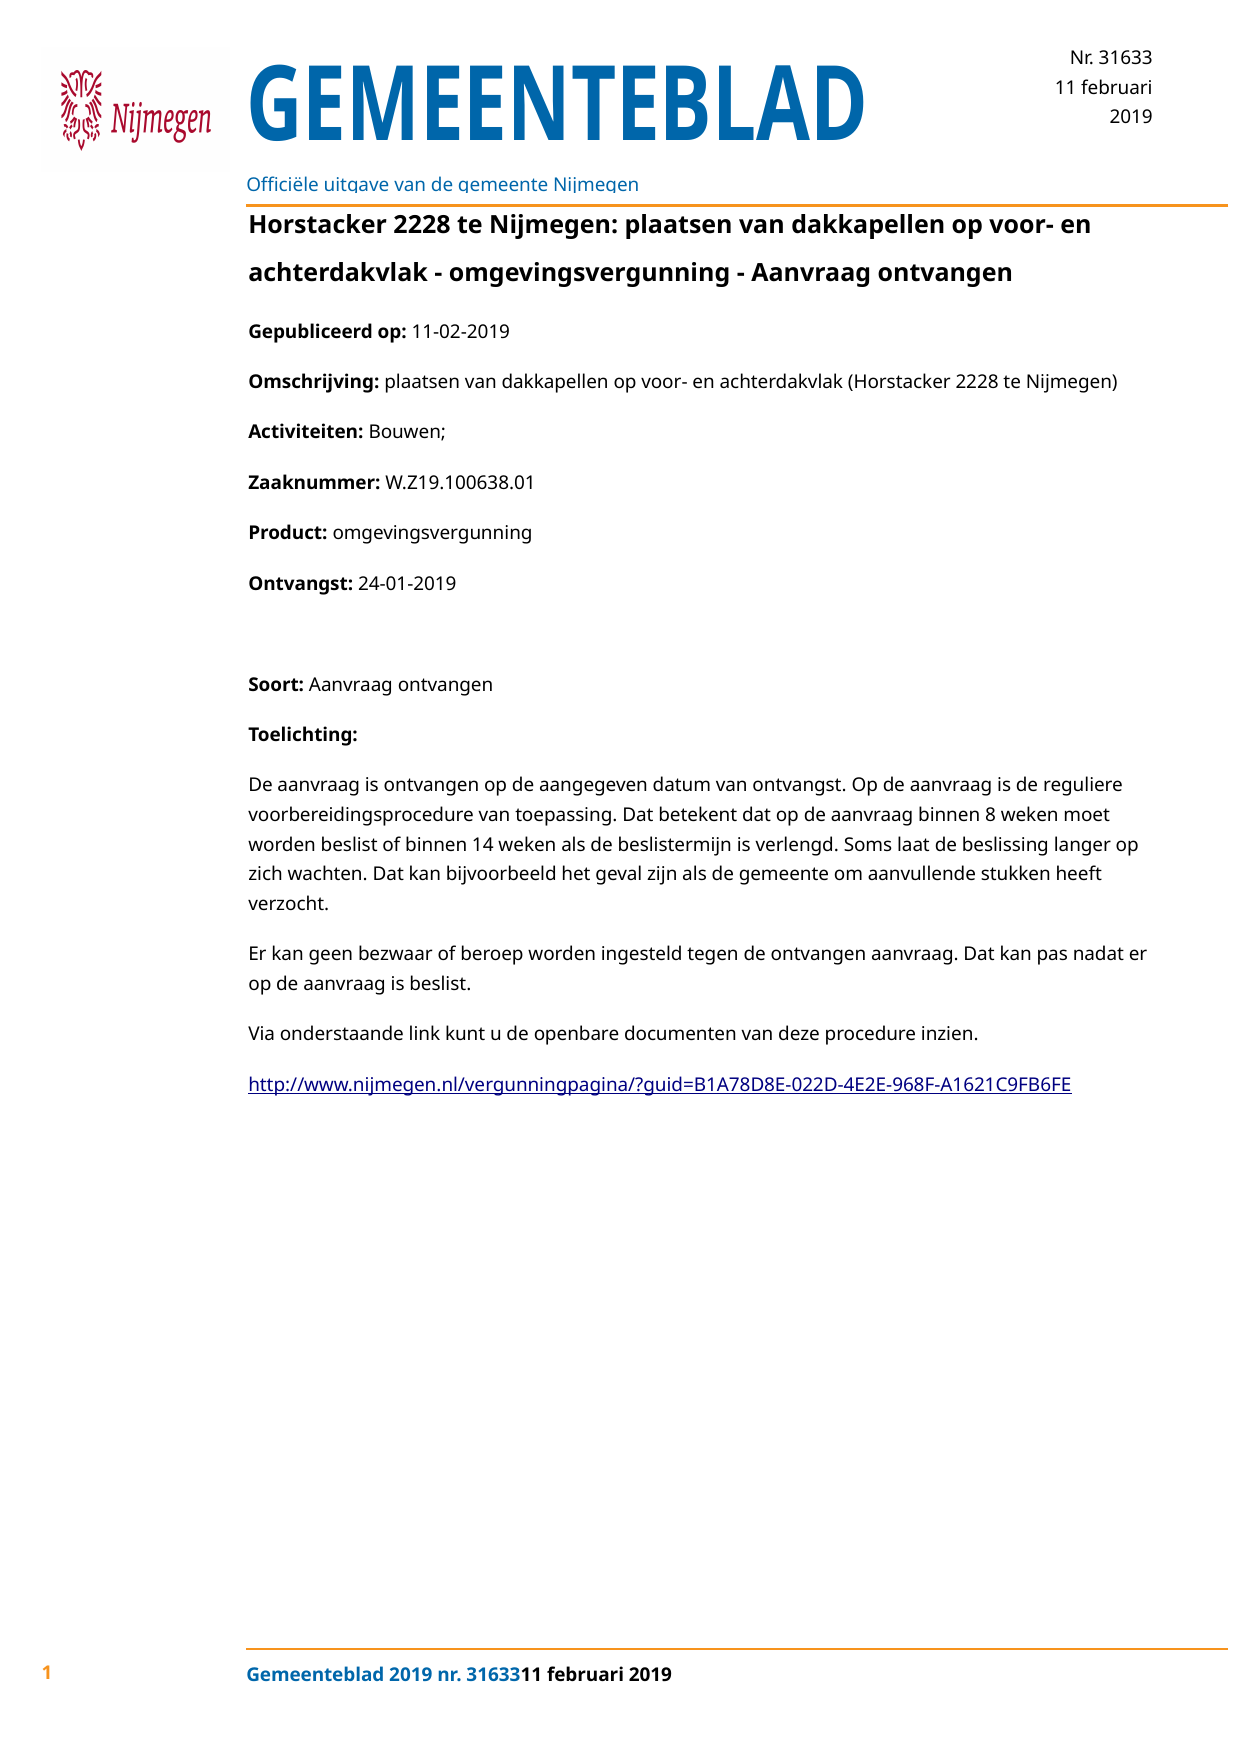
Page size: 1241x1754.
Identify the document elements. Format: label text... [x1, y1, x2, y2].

text Zaaknummer: W.Z19.100638.01 [248, 469, 1152, 495]
text http://www.nijmegen.nl/vergunningpagina/?guid=B1A78D8E-022D-4E2E-968F-A1621C9FB6FE [248, 1071, 1152, 1097]
text Ontvangst: 24-01-2019 [248, 570, 1152, 596]
text Via onderstaande link kunt u de openbare documenten van deze procedure inzien. [248, 1020, 1152, 1046]
text Omschrijving: plaatsen van dakkapellen op voor- en achterdakvlak (Horstacker 2228 te Nijmegen) [248, 368, 1152, 394]
text Gepubliceerd op: 11-02-2019 [248, 318, 1152, 344]
text De aanvraag is ontvangen op de aangegeven datum van ontvangst. Op de aanvraag is de reguliere voorbereidingsprocedure van toepassing. Dat betekent dat op de aanvraag binnen 8 weken moet worden beslist of binnen 14 weken als de beslistermijn is verlengd. Soms laat de beslissing langer op zich wachten. Dat kan bijvoorbeeld het geval zijn als de gemeente om aanvullende stukken heeft verzocht. [248, 772, 1152, 916]
text Activiteiten: Bouwen; [248, 419, 1152, 444]
picture [41, 47, 231, 172]
text Product: omgevingsvergunning [248, 519, 1152, 545]
text Er kan geen bezwaar of beroep worden ingesteld tegen de ontvangen aanvraag. Dat kan pas nadat er op de aanvraag is beslist. [248, 940, 1152, 996]
text Toelichting: [248, 721, 1152, 747]
text Horstacker 2228 te Nijmegen: plaatsen van dakkapellen op voor- en achterdakvlak - omgevingsvergunning - Aanvraag ontvangen [248, 207, 1152, 288]
text Soort: Aanvraag ontvangen [248, 671, 1152, 697]
